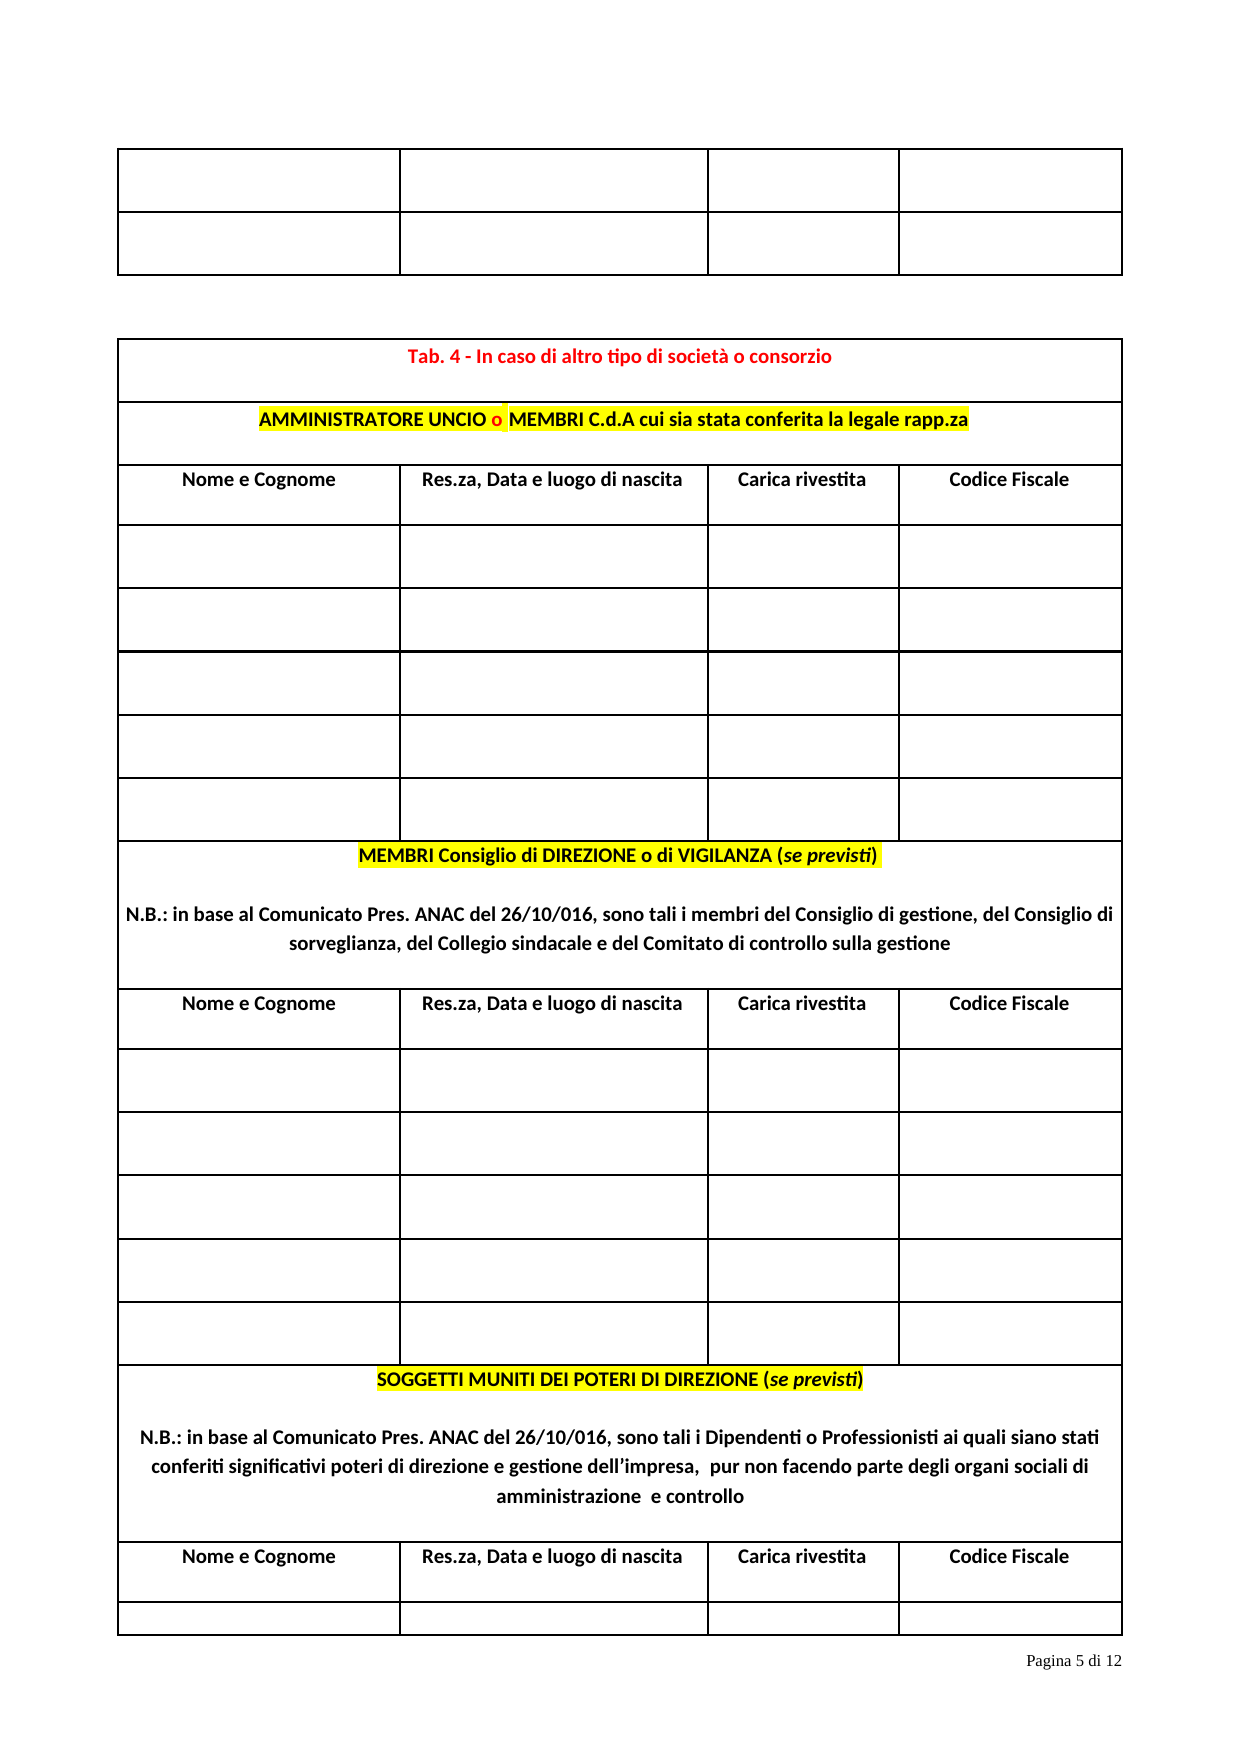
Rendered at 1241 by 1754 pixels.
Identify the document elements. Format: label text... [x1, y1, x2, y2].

table_cell Carica rivestita [709, 990, 898, 1048]
table_header Tab. 4 - In caso di altro tipo di società o consorzio [119, 340, 1121, 401]
table_cell [401, 716, 707, 777]
table_cell [709, 526, 898, 587]
table_cell [119, 1176, 399, 1237]
table_cell [401, 1176, 707, 1237]
table_cell [709, 779, 898, 840]
table_cell [709, 653, 898, 714]
table_cell Res.za, Data e luogo di nascita [401, 466, 707, 524]
table_cell [900, 589, 1121, 650]
table_cell [709, 1240, 898, 1301]
table_cell Codice Fiscale [900, 466, 1121, 524]
table_cell [900, 213, 1121, 274]
table_cell [900, 150, 1121, 211]
table_cell [900, 1303, 1121, 1364]
table_cell [401, 213, 707, 274]
table_cell Carica rivestita [709, 466, 898, 524]
table_cell [119, 589, 399, 650]
table_cell Nome e Cognome [119, 990, 399, 1048]
table_cell [119, 779, 399, 840]
table_cell [119, 1240, 399, 1301]
table_cell [900, 1113, 1121, 1174]
table_cell [401, 1050, 707, 1111]
table_cell AMMINISTRATORE UNCIO o MEMBRI C.d.A cui sia stata conferita la legale rapp.za [119, 403, 1121, 464]
table_cell [709, 1113, 898, 1174]
table_cell Codice Fiscale [900, 1543, 1121, 1601]
table_cell [119, 716, 399, 777]
table_cell [900, 526, 1121, 587]
table_cell SOGGETTI MUNITI DEI POTERI DI DIREZIONE (se previsti) N.B.: in base al Comunicato Pres. ANAC del 26/10/016, sono tali i Dipendenti o Professionisti ai quali siano stati conferiti significativi poteri di direzione e gestione dell’impresa, pur non facendo parte degli organi sociali di amministrazione e controllo [119, 1366, 1121, 1541]
table_cell [119, 213, 399, 274]
table_cell [401, 1303, 707, 1364]
table_cell [900, 716, 1121, 777]
table_cell [709, 1050, 898, 1111]
table_cell [119, 526, 399, 587]
table_cell [119, 1303, 399, 1364]
table_cell [900, 1176, 1121, 1237]
table_cell [709, 1176, 898, 1237]
table_cell [119, 1603, 399, 1634]
table_cell [119, 653, 399, 714]
table_cell [401, 1603, 707, 1634]
table_cell [401, 1113, 707, 1174]
table_cell [900, 1603, 1121, 1634]
table_cell [709, 150, 898, 211]
table_cell [709, 716, 898, 777]
table_cell [401, 1240, 707, 1301]
table_cell [401, 653, 707, 714]
table_cell [709, 1303, 898, 1364]
table_cell [900, 653, 1121, 714]
table_cell [119, 1050, 399, 1111]
table_cell [900, 779, 1121, 840]
table_cell [709, 589, 898, 650]
table_cell [900, 1050, 1121, 1111]
table_cell [119, 150, 399, 211]
table_cell Carica rivestita [709, 1543, 898, 1601]
table_cell MEMBRI Consiglio di DIREZIONE o di VIGILANZA (se previsti) N.B.: in base al Comunicato Pres. ANAC del 26/10/016, sono tali i membri del Consiglio di gestione, del Consiglio di sorveglianza, del Collegio sindacale e del Comitato di controllo sulla gestione [119, 842, 1121, 988]
table_cell [401, 779, 707, 840]
table_cell [900, 1240, 1121, 1301]
table_cell Res.za, Data e luogo di nascita [401, 1543, 707, 1601]
table_cell [401, 589, 707, 650]
table_cell Nome e Cognome [119, 466, 399, 524]
table_cell Res.za, Data e luogo di nascita [401, 990, 707, 1048]
table_cell [119, 1113, 399, 1174]
table_cell [401, 150, 707, 211]
table_cell [709, 213, 898, 274]
table_cell [401, 526, 707, 587]
table_cell Codice Fiscale [900, 990, 1121, 1048]
table_cell Nome e Cognome [119, 1543, 399, 1601]
table_cell [709, 1603, 898, 1634]
